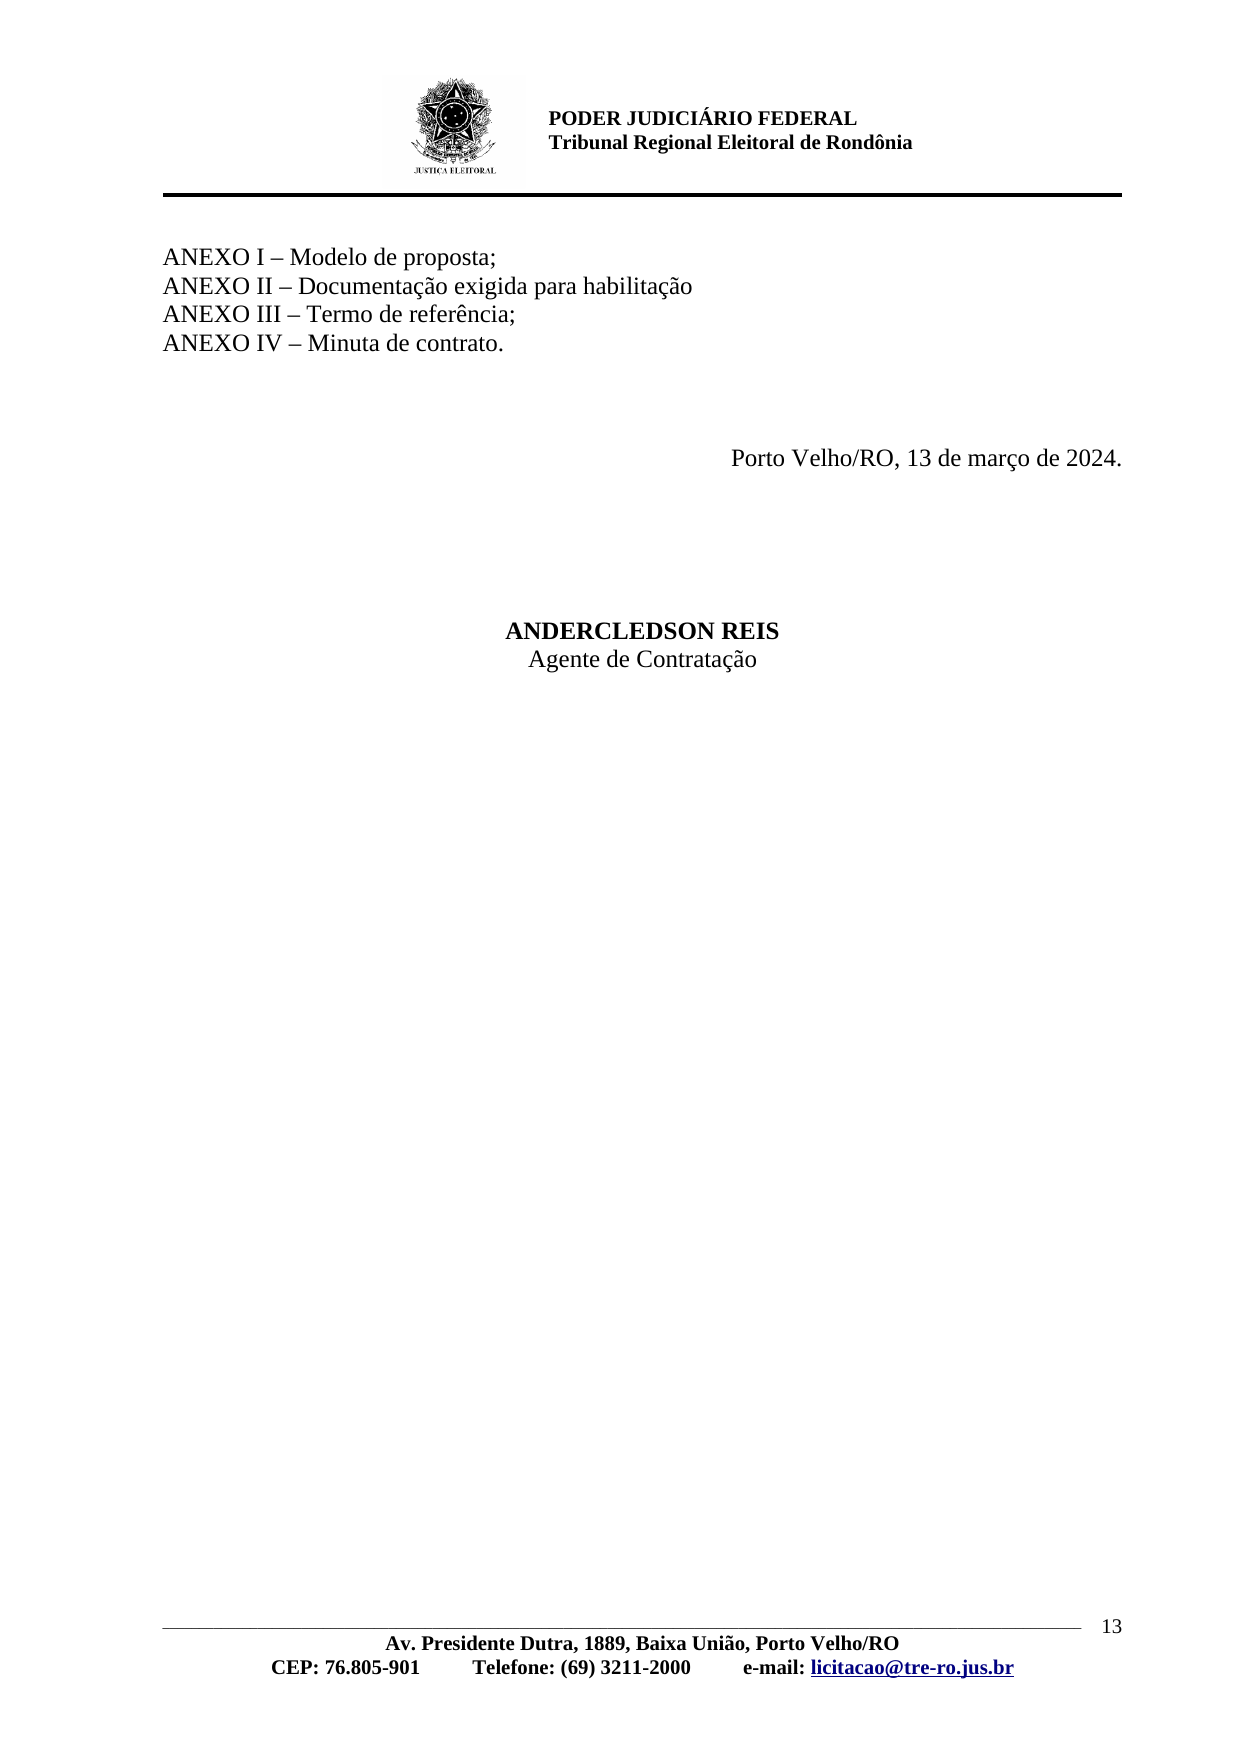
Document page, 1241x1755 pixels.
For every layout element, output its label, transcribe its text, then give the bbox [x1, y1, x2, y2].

text ANEXO I – Modelo de proposta; [162, 242, 1122, 271]
text Agente de Contratação [162, 644, 1122, 673]
text ANEXO IV – Minuta de contrato. [162, 328, 1122, 357]
text ANDERCLEDSON REIS [162, 616, 1122, 644]
text ANEXO III – Termo de referência; [162, 299, 1122, 328]
text ANEXO II – Documentação exigida para habilitação [162, 271, 1122, 299]
text Porto Velho/RO, 13 de março de 2024. [162, 443, 1122, 472]
